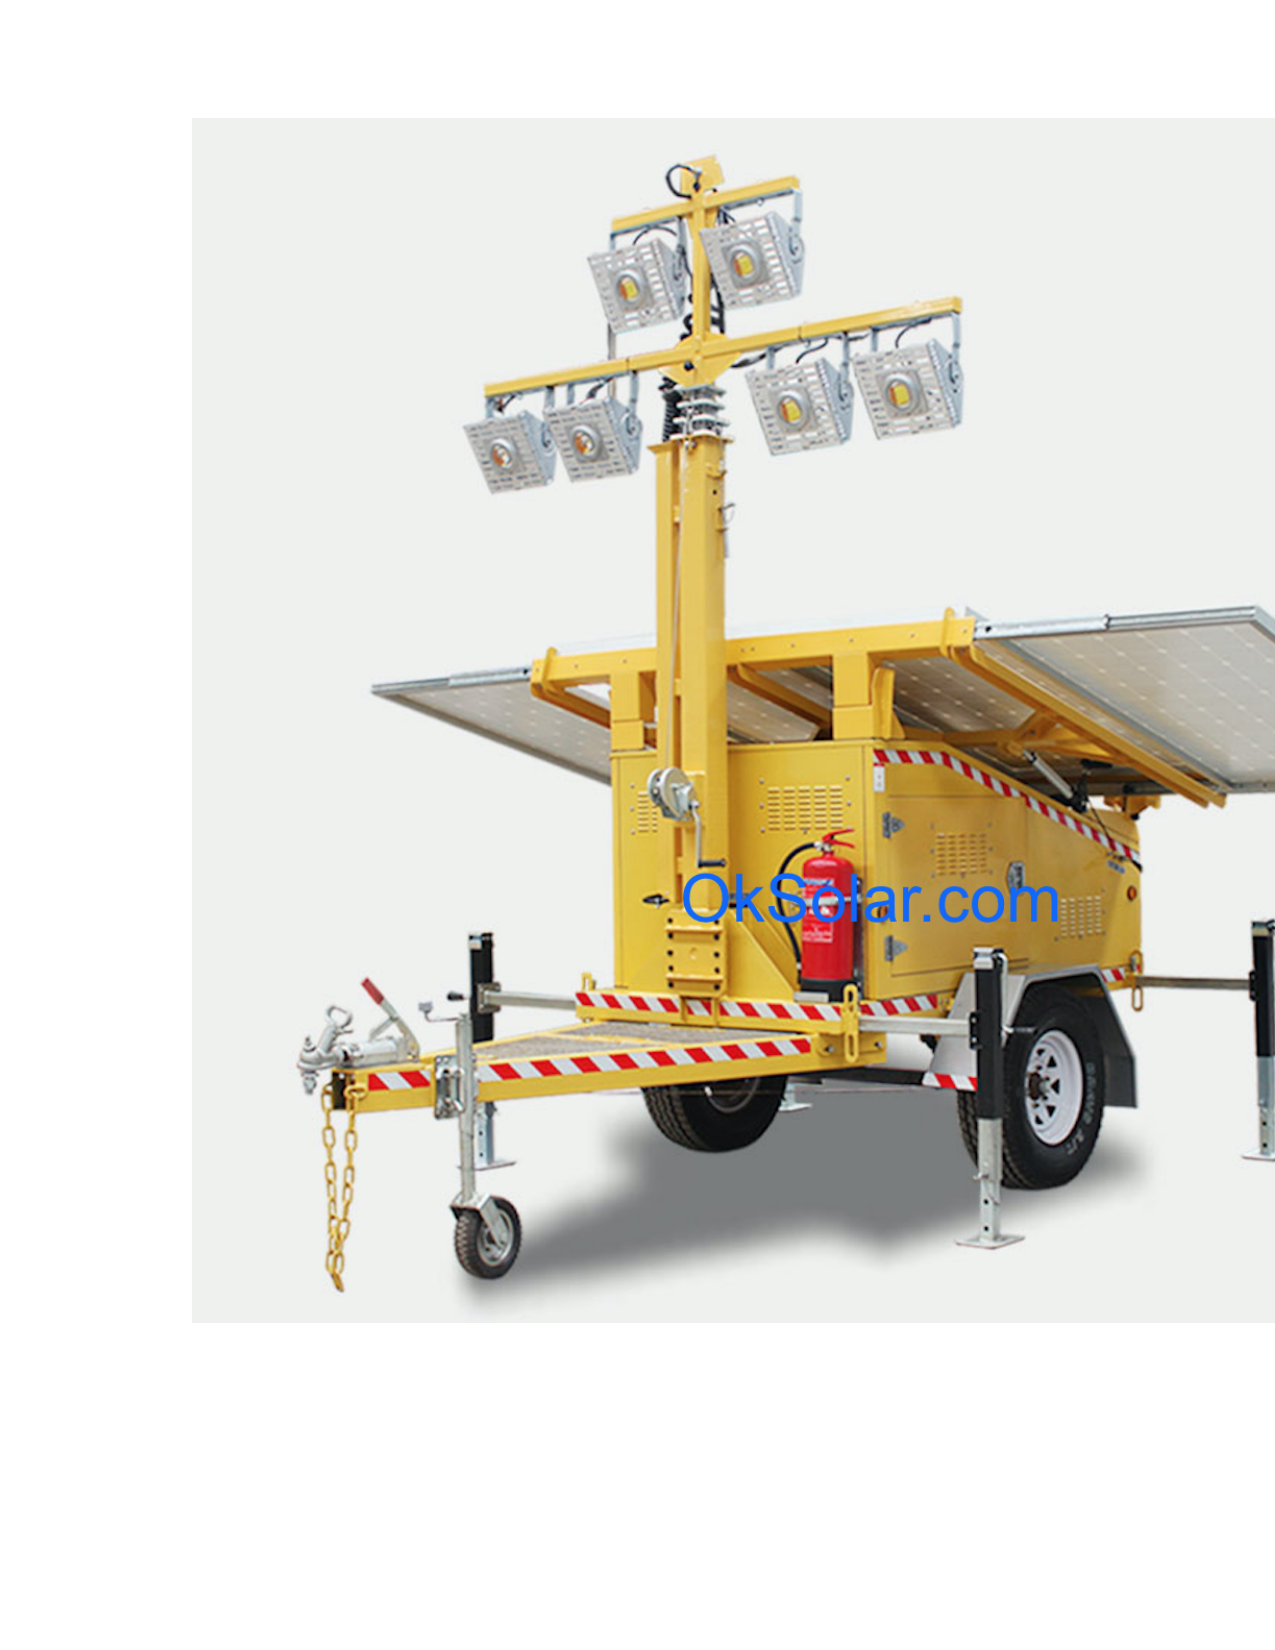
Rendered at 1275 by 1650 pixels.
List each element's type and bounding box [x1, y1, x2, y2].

picture [191, 118, 1275, 1323]
